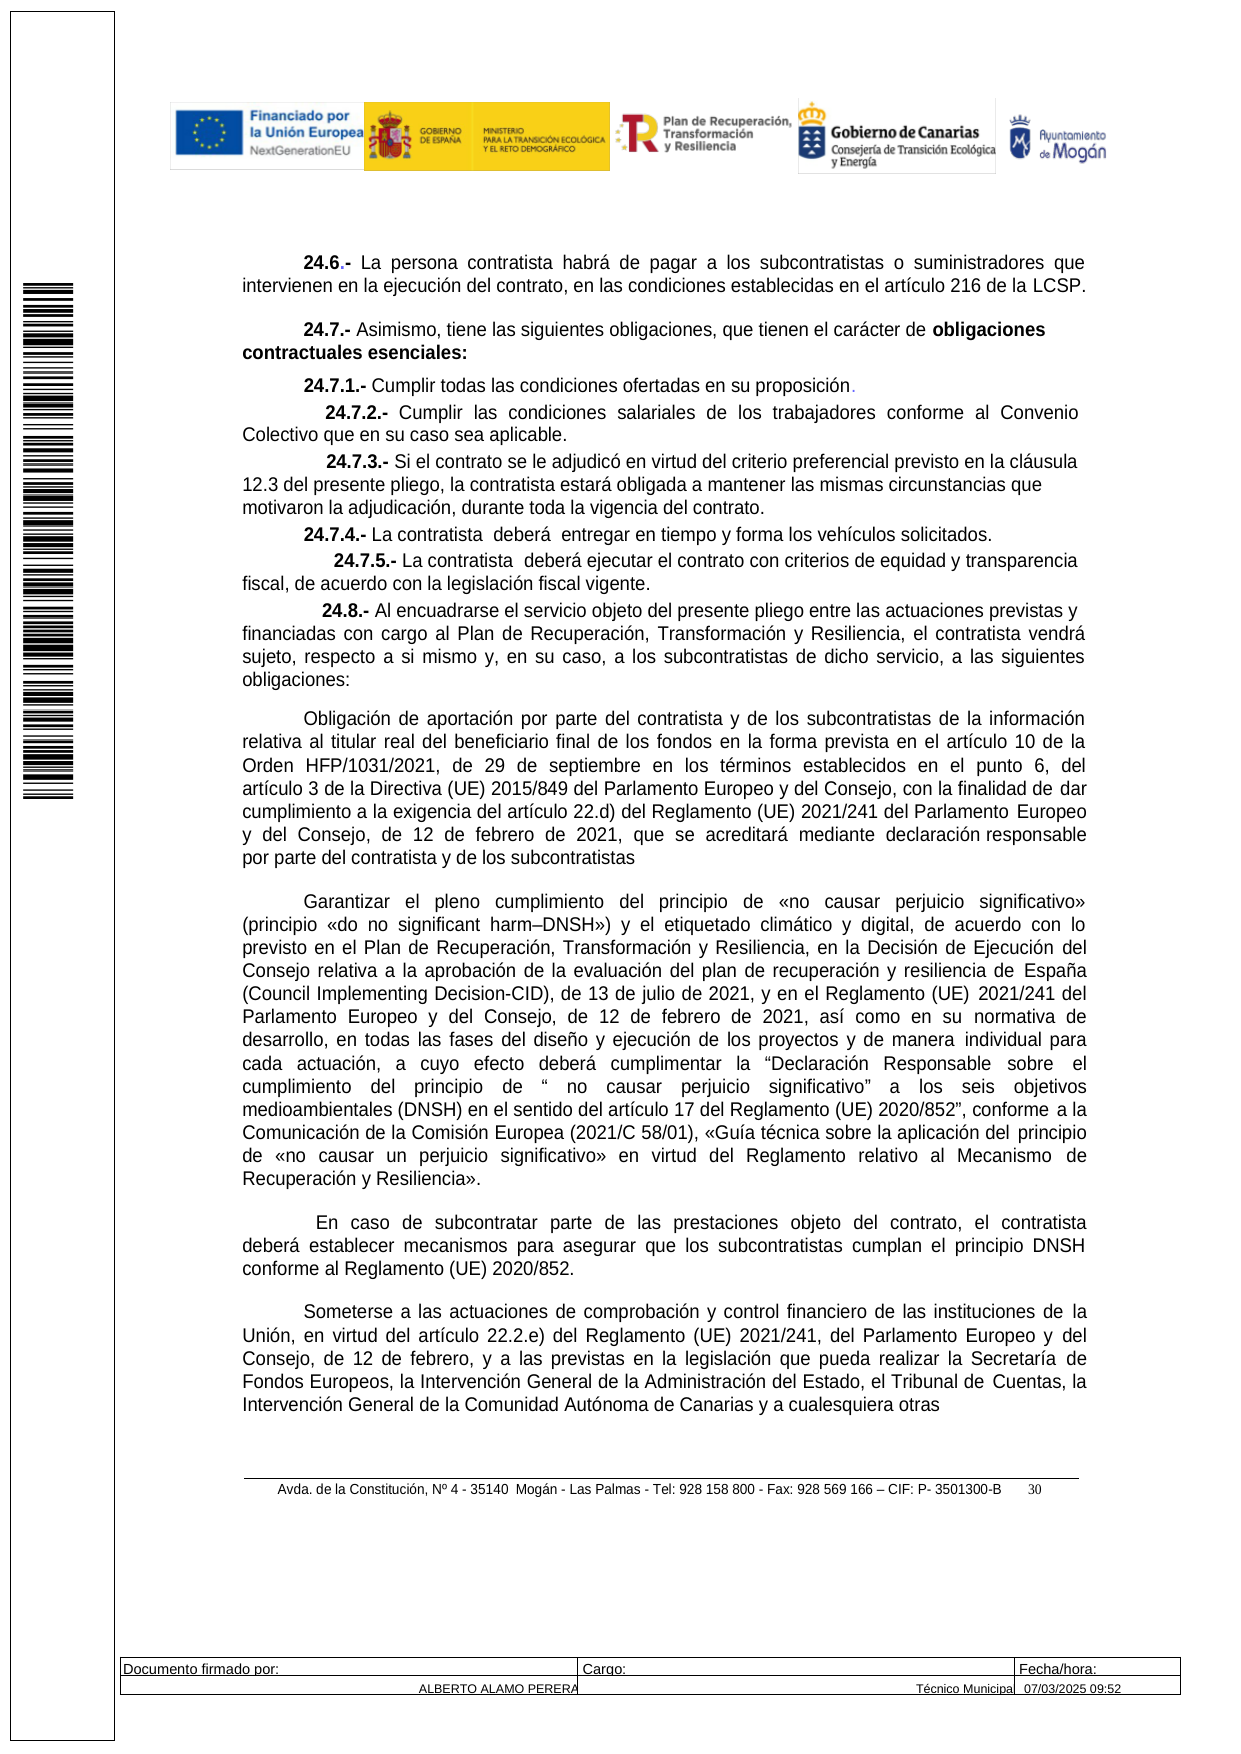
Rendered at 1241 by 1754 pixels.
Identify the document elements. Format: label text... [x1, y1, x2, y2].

text 24.7.- Asimismo, tiene las siguientes obligaciones, que tienen el carácter de obligaciones contractuales esenciales: [242, 318, 1087, 364]
text 24.7.3.- Si el contrato se le adjudicó en virtud del criterio preferencial previsto en la cláusula [295, 450, 1078, 473]
table_cell 07/03/2025 09:52 [1015, 1676, 1180, 1694]
picture [21, 281, 75, 802]
text 24.7.1.- Cumplir todas las condiciones ofertadas en su proposición. [303, 374, 1188, 397]
text Someterse a las actuaciones de comprobación y control financiero de las instituciones de la Unión, en virtud del artículo 22.2.e) del Reglamento (UE) 2021/241, del Parlamento Europeo y del Consejo, de 12 de febrero, y a las previstas en la legislación que pueda realizar la Secretaría de Fondos Europeos, la Intervención General de la Administración del Estado, el Tribunal de Cuentas, la Intervención General de la Comunidad Autónoma de Canarias y a cualesquiera otras [242, 1300, 1087, 1416]
text 12.3 del presente pliego, la contratista estará obligada a mantener las mismas circunstancias que motivaron la adjudicación, durante toda la vigencia del contrato. [242, 473, 1087, 519]
text 24.7.5.- La contratista deberá ejecutar el contrato con criterios de equidad y transparencia [295, 550, 1078, 572]
text financiadas con cargo al Plan de Recuperación, Transformación y Resiliencia, el contratista vendrá sujeto, respecto a si mismo y, en su caso, a los subcontratistas de dicho servicio, a las siguientes obligaciones: [242, 622, 1087, 691]
text 24.7.2.- Cumplir las condiciones salariales de los trabajadores conforme al Convenio [295, 401, 1078, 424]
text Colectivo que en su caso sea aplicable. [242, 424, 1188, 446]
text En caso de subcontratar parte de las prestaciones objeto del contrato, el contratista deberá establecer mecanismos para asegurar que los subcontratistas cumplan el principio DNSH conforme al Reglamento (UE) 2020/852. [242, 1211, 1087, 1280]
table_header Documento firmado por: [121, 1658, 577, 1675]
text Garantizar el pleno cumplimiento del principio de «no causar perjuicio significativo» (principio «do no significant harm–DNSH») y el etiquetado climático y digital, de acuerdo con lo previsto en el Plan de Recuperación, Transformación y Resiliencia, en la Decisión de Ejecución del Consejo relativa a la aprobación de la evaluación del plan de recuperación y resiliencia de España (Council Implementing Decision-CID), de 13 de julio de 2021, y en el Reglamento (UE) 2021/241 del Parlamento Europeo y del Consejo, de 12 de febrero de 2021, así como en su normativa de desarrollo, en todas las fases del diseño y ejecución de los proyectos y de manera individual para cada actuación, a cuyo efecto deberá cumplimentar la “Declaración Responsable sobre el cumplimiento del principio de “ no causar perjuicio significativo” a los seis objetivos medioambientales (DNSH) en el sentido del artículo 17 del Reglamento (UE) 2020/852”, conforme a la Comunicación de la Comisión Europea (2021/C 58/01), «Guía técnica sobre la aplicación del principio de «no causar un perjuicio significativo» en virtud del Reglamento relativo al Mecanismo de Recuperación y Resiliencia». [242, 889, 1087, 1190]
text 24.8.- Al encuadrarse el servicio objeto del presente pliego entre las actuaciones previstas y [295, 599, 1078, 622]
table_header Fecha/hora: [1015, 1658, 1180, 1675]
text fiscal, de acuerdo con la legislación fiscal vigente. [242, 572, 1188, 595]
text 24.7.4.- La contratista deberá entregar en tiempo y forma los vehículos solicitados. [303, 523, 1188, 546]
picture [1000, 97, 1121, 181]
table_header Cargo: [578, 1658, 1014, 1675]
text 24.6.- La persona contratista habrá de pagar a los subcontratistas o suministradores que intervienen en la ejecución del contrato, en las condiciones establecidas en el artículo 216 de la LCSP. [242, 251, 1087, 297]
picture [168, 98, 997, 175]
text Avda. de la Constitución, Nº 4 - 35140 Mogán - Las Palmas - Tel: 928 158 800 - Fax: 928 569 166 – CIF: P- 3501300-B 30 [277, 1481, 1188, 1498]
table_cell Técnico Municipal [578, 1676, 1014, 1694]
text Obligación de aportación por parte del contratista y de los subcontratistas de la información relativa al titular real del beneficiario final de los fondos en la forma prevista en el artículo 10 de la Orden HFP/1031/2021, de 29 de septiembre en los términos establecidos en el punto 6, del artículo 3 de la Directiva (UE) 2015/849 del Parlamento Europeo y del Consejo, con la finalidad de dar cumplimiento a la exigencia del artículo 22.d) del Reglamento (UE) 2021/241 del Parlamento Europeo y del Consejo, de 12 de febrero de 2021, que se acreditará mediante declaración responsable por parte del contratista y de los subcontratistas [242, 707, 1087, 869]
table_cell ALBERTO ALAMO PERERA [121, 1676, 577, 1694]
